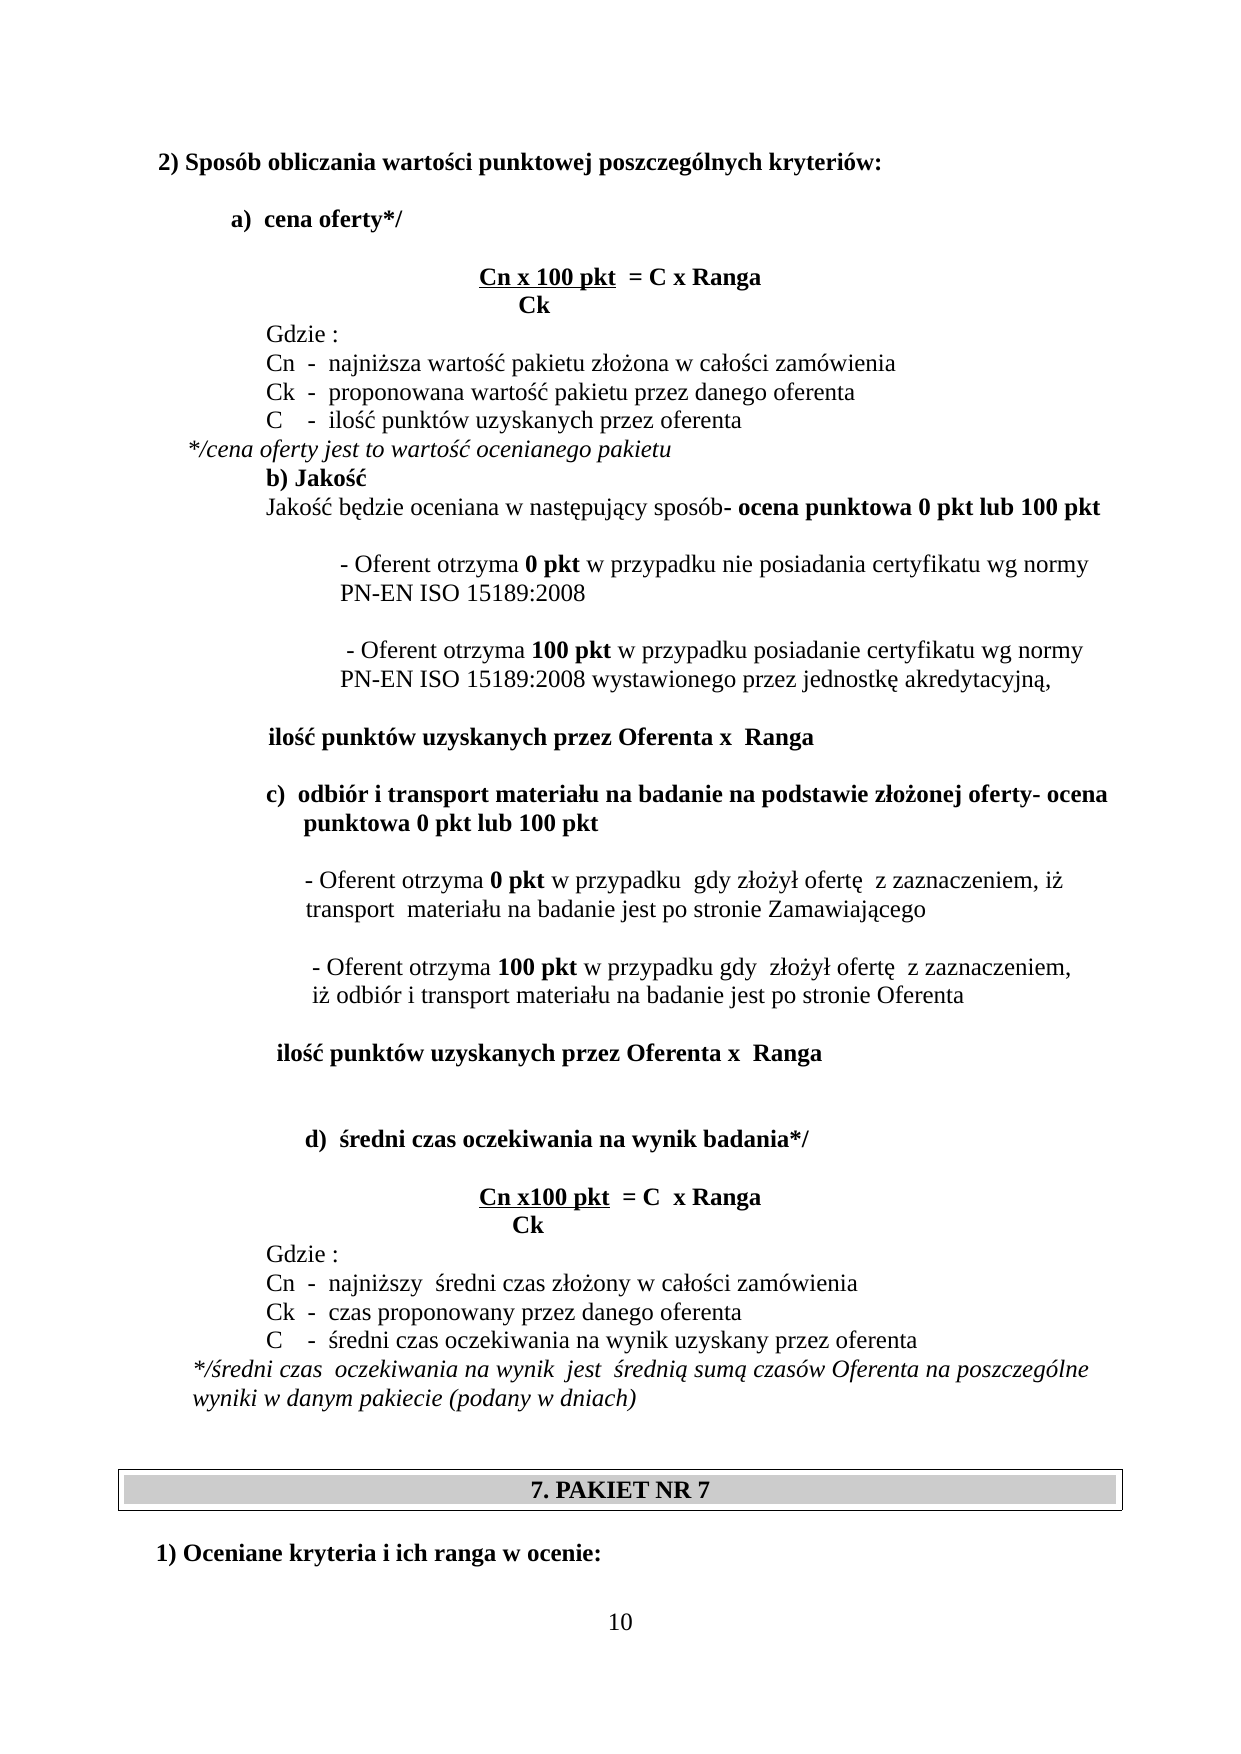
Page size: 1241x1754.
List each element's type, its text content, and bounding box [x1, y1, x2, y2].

text 2) Sposób obliczania wartości punktowej poszczególnych kryteriów: [0, 147, 1122, 176]
text Ck - proponowana wartość pakietu przez danego oferenta [118, 377, 1122, 406]
text - Oferent otrzyma 0 pkt w przypadku nie posiadania certyfikatu wg normy PN-EN ISO 15189:2008 [118, 549, 1122, 607]
table_header 7. PAKIET NR 7 [119, 1470, 1122, 1510]
text 1) Oceniane kryteria i ich ranga w ocenie: [82, 1538, 1122, 1567]
text Jakość będzie oceniana w następujący sposób- ocena punktowa 0 pkt lub 100 pkt [118, 492, 1122, 521]
text Ck [118, 291, 1122, 319]
text C - ilość punktów uzyskanych przez oferenta [118, 406, 1122, 434]
text c) odbiór i transport materiału na badanie na podstawie złożonej oferty- ocena punktowa 0 pkt lub 100 pkt [118, 779, 1122, 837]
text ilość punktów uzyskanych przez Oferenta x Ranga [0, 1038, 1122, 1067]
text Cn - najniższy średni czas złożony w całości zamówienia [118, 1268, 1122, 1297]
text Ck - czas proponowany przez danego oferenta [118, 1297, 1122, 1326]
text ilość punktów uzyskanych przez Oferenta x Ranga [118, 722, 1122, 751]
text C - średni czas oczekiwania na wynik uzyskany przez oferenta [118, 1326, 1122, 1354]
text Cn x 100 pkt = C x Ranga [118, 262, 1122, 291]
list - Oferent otrzyma 0 pkt w przypadku gdy złożył ofertę z zaznaczeniem, iż transport materiału na badanie jest po stronie Zamawiającego [157, 866, 1122, 952]
text Gdzie : [118, 1239, 1122, 1268]
text Gdzie : [118, 319, 1122, 348]
text */średni czas oczekiwania na wynik jest średnią sumą czasów Oferenta na poszczególne wyniki w danym pakiecie (podany w dniach) [118, 1354, 1122, 1412]
text d) średni czas oczekiwania na wynik badania*/ [83, 1124, 1122, 1153]
text Cn x100 pkt = C x Ranga [118, 1182, 1122, 1211]
text Ck [118, 1211, 1122, 1239]
list - Oferent otrzyma 100 pkt w przypadku gdy złożył ofertę z zaznaczeniem, [231, 952, 1122, 981]
text a) cena oferty*/ [82, 204, 1122, 233]
text iż odbiór i transport materiału na badanie jest po stronie Oferenta [118, 981, 1122, 1009]
text - Oferent otrzyma 100 pkt w przypadku posiadanie certyfikatu wg normy PN-EN ISO 15189:2008 wystawionego przez jednostkę akredytacyjną, [118, 636, 1122, 693]
text */cena oferty jest to wartość ocenianego pakietu [118, 434, 1122, 463]
text Cn - najniższa wartość pakietu złożona w całości zamówienia [118, 348, 1122, 377]
text b) Jakość [118, 463, 1122, 492]
